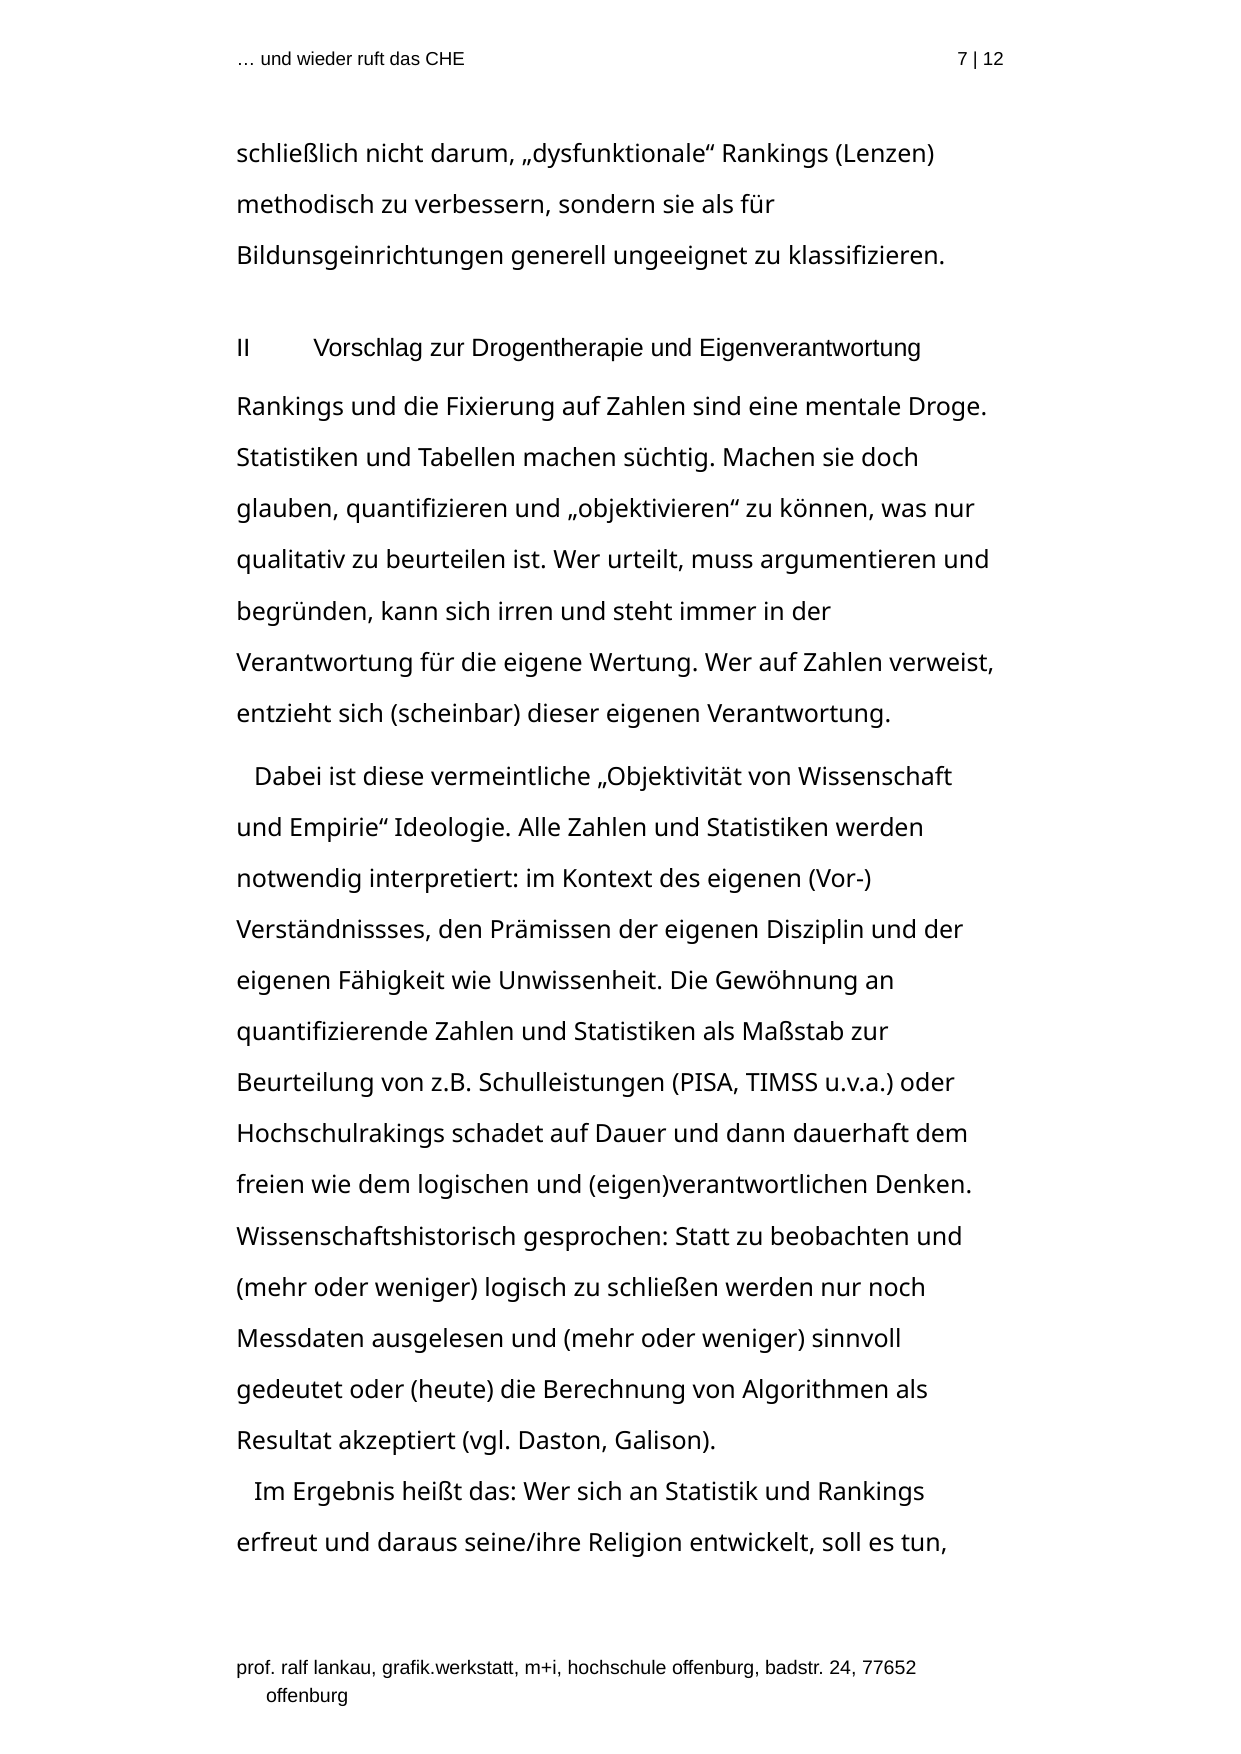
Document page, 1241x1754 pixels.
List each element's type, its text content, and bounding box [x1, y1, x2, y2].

text Rankings und die Fixierung auf Zahlen sind eine mentale Droge. Statistiken und Tabellen machen süchtig. Machen sie doch glauben, quantifizieren und „objektivieren“ zu können, was nur qualitativ zu beurteilen ist. Wer urteilt, muss argumentieren und begründen, kann sich irren und steht immer in der Verantwortung für die eigene Wertung. Wer auf Zahlen verweist, entzieht sich (scheinbar) dieser eigenen Verantwortung. [236, 389, 1003, 729]
text schließlich nicht darum, „dysfunktionale“ Rankings (Lenzen) methodisch zu verbessern, sondern sie als für Bildunsgeinrichtungen generell ungeeignet zu klassifizieren. [236, 136, 1003, 272]
text Dabei ist diese vermeintliche „Objektivität von Wissenschaft und Empirie“ Ideologie. Alle Zahlen und Statistiken werden notwendig interpretiert: im Kontext des eigenen (Vor-) Verständnissses, den Prämissen der eigenen Disziplin und der eigenen Fähigkeit wie Unwissenheit. Die Gewöhnung an quantifizierende Zahlen und Statistiken als Maßstab zur Beurteilung von z.B. Schulleistungen (PISA, TIMSS u.v.a.) oder Hochschulrakings schadet auf Dauer und dann dauerhaft dem freien wie dem logischen und (eigen)verantwortlichen Denken. Wissenschaftshistorisch gesprochen: Statt zu beobachten und (mehr oder weniger) logisch zu schließen werden nur noch Messdaten ausgelesen und (mehr oder weniger) sinnvoll gedeutet oder (heute) die Berechnung von Algorithmen als Resultat akzeptiert (vgl. Daston, Galison). [236, 759, 1003, 1456]
text II Vorschlag zur Drogentherapie und Eigenverantwortung [236, 326, 1003, 364]
text Im Ergebnis heißt das: Wer sich an Statistik und Rankings erfreut und daraus seine/ihre Religion entwickelt, soll es tun, [236, 1473, 1003, 1558]
